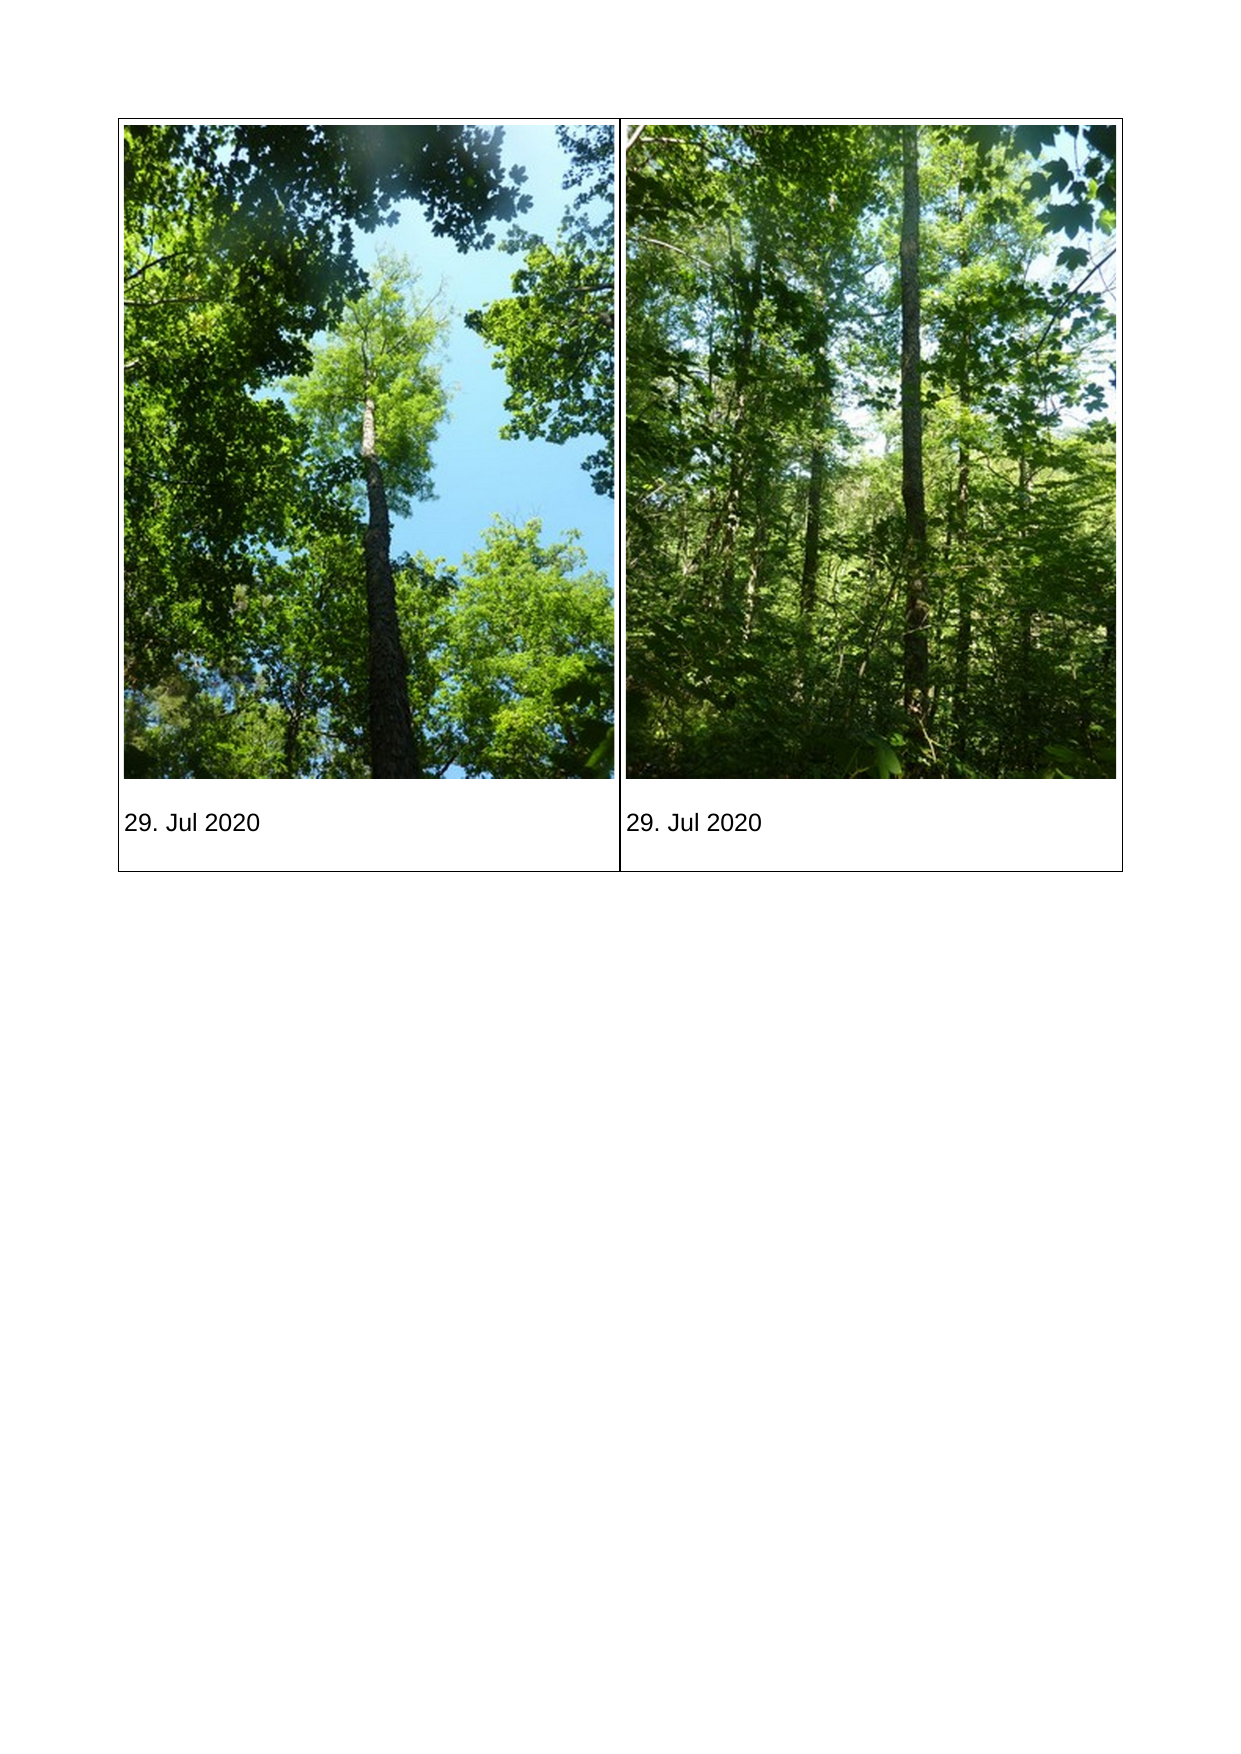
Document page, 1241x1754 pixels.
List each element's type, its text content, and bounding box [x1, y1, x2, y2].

table_header 29. Jul 2020 [119, 119, 619, 871]
picture [625, 125, 1117, 779]
picture [123, 125, 615, 779]
table_header 29. Jul 2020 [621, 119, 1122, 871]
